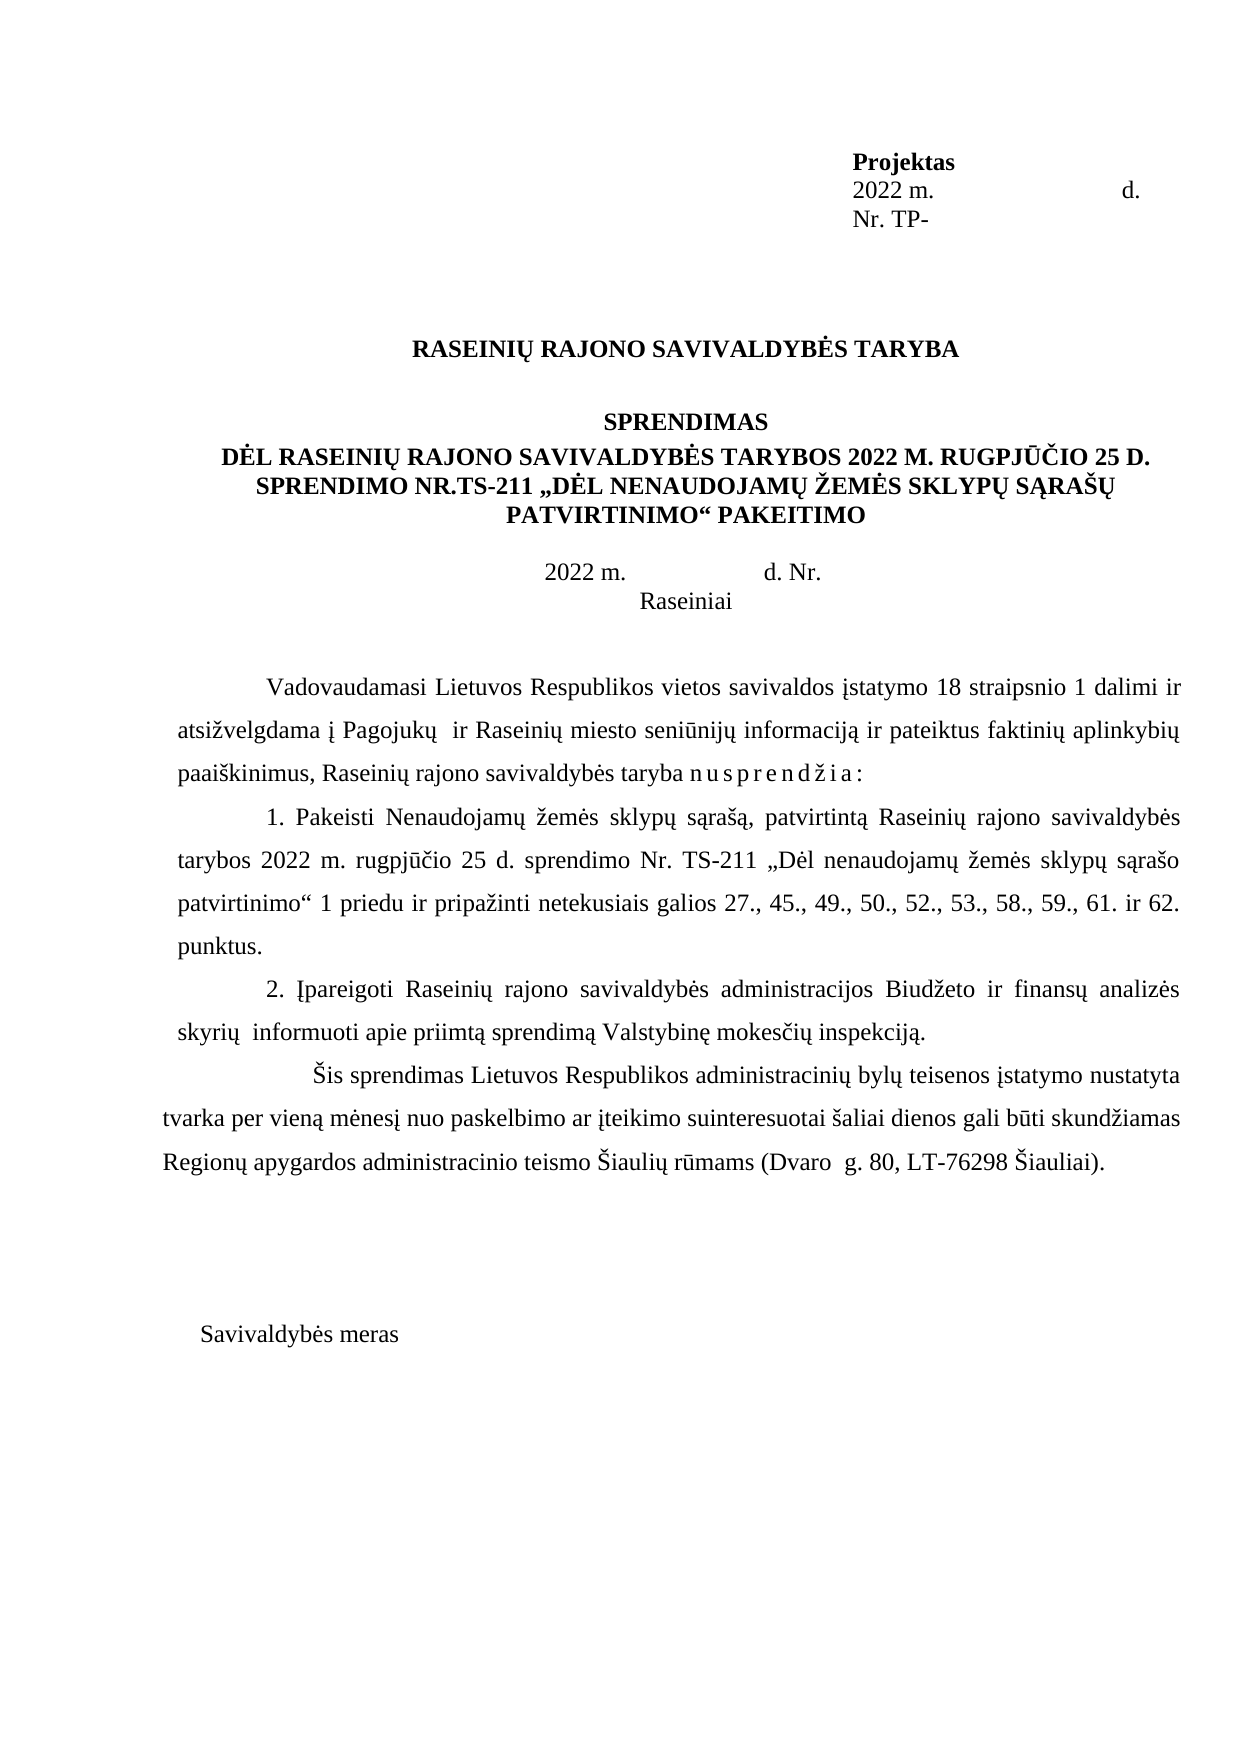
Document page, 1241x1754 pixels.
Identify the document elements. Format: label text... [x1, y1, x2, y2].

table_header [177, 262, 1194, 334]
table_cell SPRENDIMAS [177, 407, 1194, 442]
text Šis sprendimas Lietuvos Respublikos administracinių bylų teisenos įstatymo nustatyta tvarka per vieną mėnesį nuo paskelbimo ar įteikimo suinteresuotai šaliai dienos gali būti skundžiamas Regionų apygardos administracinio teismo Šiaulių rūmams (Dvaro g. 80, LT-76298 Šiauliai). [162, 1060, 1181, 1175]
table_cell Dėl RASEINIŲ RAJONO SAVIVALDYBĖS tarybos 2022 m. rugpjūčio 25 d. sprendimo nr.TS-211 „DĖL NENAUDOJAMŲ žemės SKLYPŲ SĄRAŠŲ PATVIRTINIMO“ pakeitimo [177, 443, 1194, 529]
table_header Savivaldybės meras [189, 1319, 572, 1354]
text 2022 m. d. [177, 176, 1181, 204]
text Nr. TP- [177, 204, 1181, 233]
table_cell RASEINIŲ RAJONO SAVIVALDYBĖS TARYBA [177, 335, 1194, 407]
text Projektas [177, 147, 1181, 176]
text 2. Įpareigoti Raseinių rajono savivaldybės administracijos Biudžeto ir finansų analizės skyrių informuoti apie priimtą sprendimą Valstybinę mokesčių inspekciją. [177, 974, 1181, 1046]
table_cell 2022 m. d. Nr. Raseiniai [177, 529, 1194, 629]
text 1. Pakeisti Nenaudojamų žemės sklypų sąrašą, patvirtintą Raseinių rajono savivaldybės tarybos 2022 m. rugpjūčio 25 d. sprendimo Nr. TS-211 „Dėl nenaudojamų žemės sklypų sąrašo patvirtinimo“ 1 priedu ir pripažinti netekusiais galios 27., 45., 49., 50., 52., 53., 58., 59., 61. ir 62. punktus. [177, 802, 1181, 960]
table_header [573, 1319, 823, 1354]
text Vadovaudamasi Lietuvos Respublikos vietos savivaldos įstatymo 18 straipsnio 1 dalimi ir atsižvelgdama į Pagojukų ir Raseinių miesto seniūnijų informaciją ir pateiktus faktinių aplinkybių paaiškinimus, Raseinių rajono savivaldybės taryba nusprendžia: [177, 672, 1181, 787]
table_header [824, 1319, 1192, 1354]
